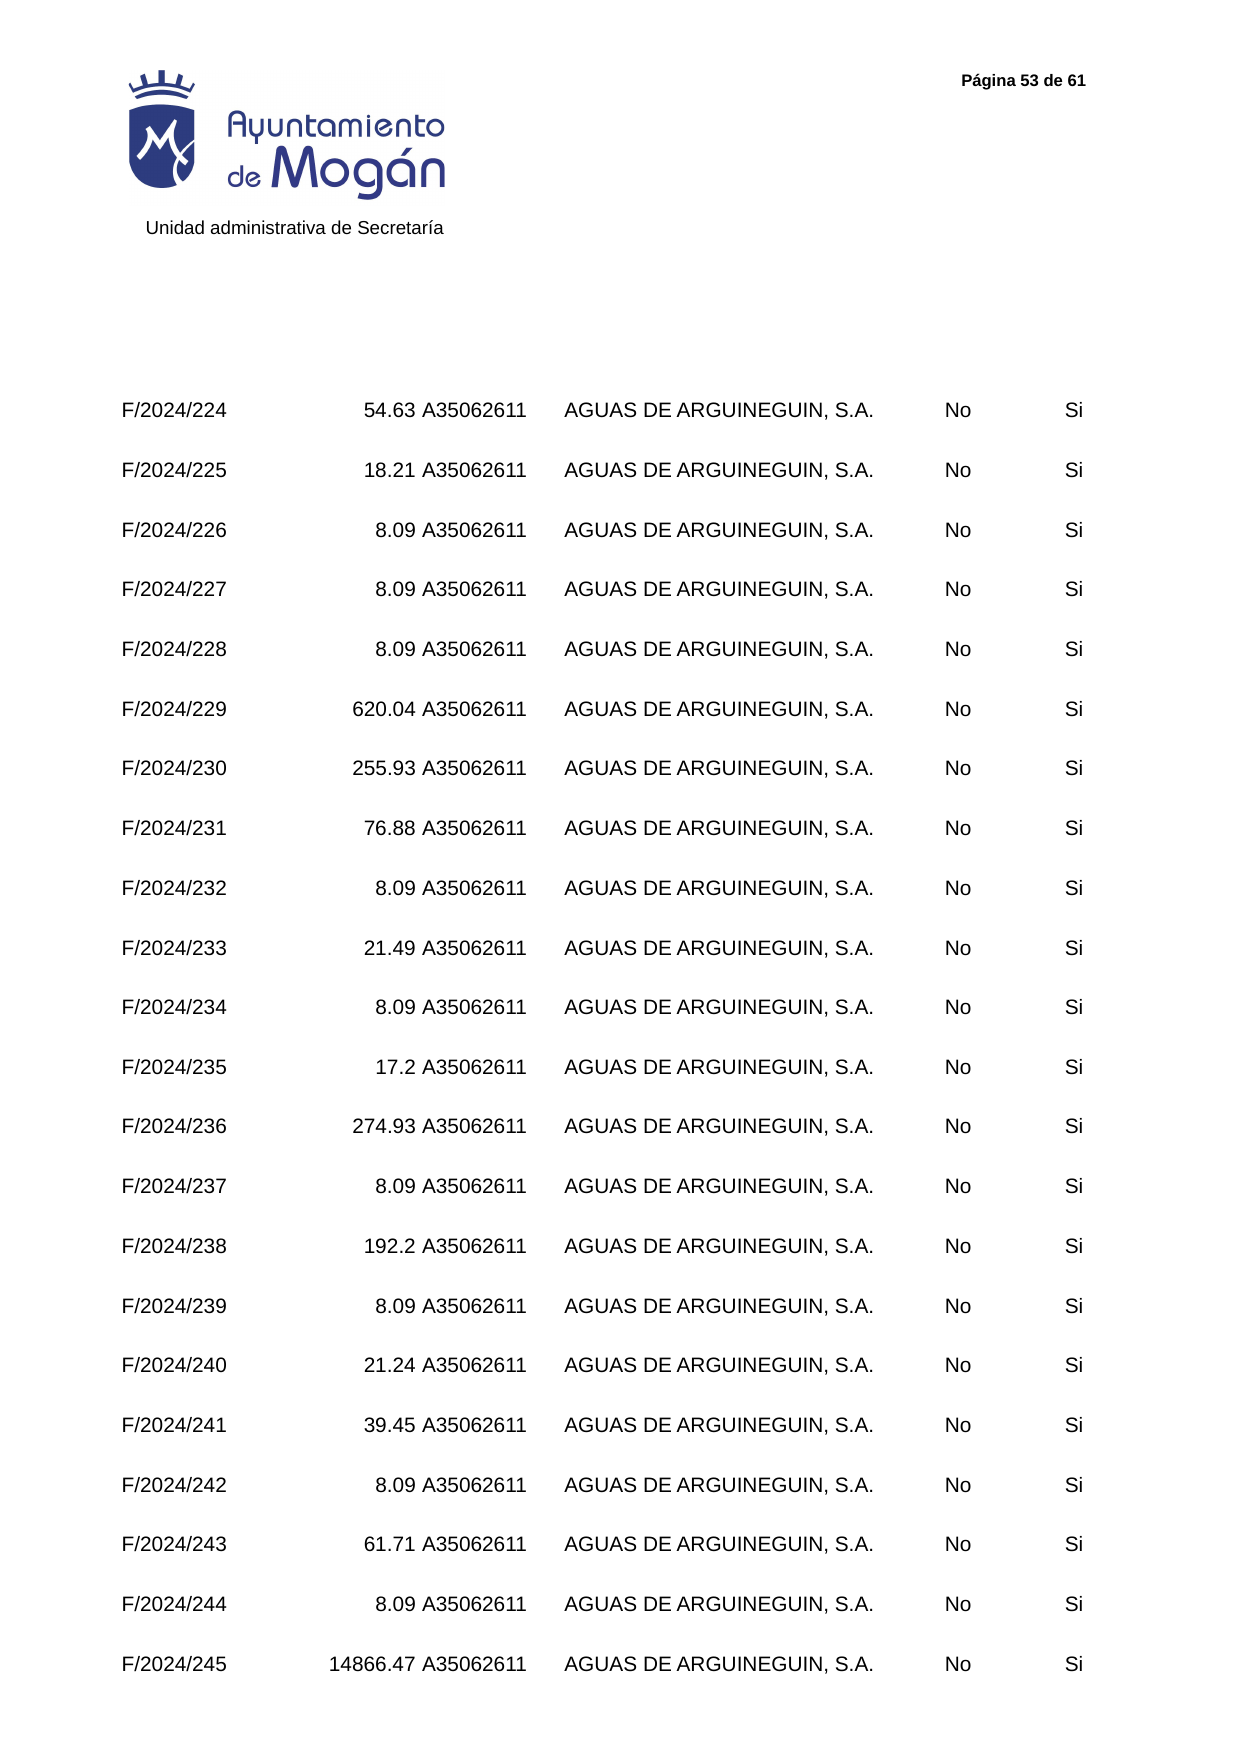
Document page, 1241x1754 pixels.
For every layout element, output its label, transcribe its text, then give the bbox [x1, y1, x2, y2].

table_cell 21,24 [262, 1350, 419, 1410]
table_cell No [891, 1290, 1030, 1350]
table_cell A35062611 [419, 514, 561, 574]
table_cell Si [1030, 1171, 1123, 1231]
table_cell Si [1030, 1290, 1123, 1350]
table_cell No [891, 1469, 1030, 1529]
table_cell 18,21 [262, 455, 419, 514]
table_cell [891, 335, 1030, 395]
table_cell A35062611 [419, 1231, 561, 1290]
table_cell A35062611 [419, 932, 561, 992]
table_cell AGUAS DE ARGUINEGUIN, S.A. [561, 395, 891, 455]
table_cell Si [1030, 1469, 1123, 1529]
table_cell AGUAS DE ARGUINEGUIN, S.A. [561, 514, 891, 574]
table_cell AGUAS DE ARGUINEGUIN, S.A. [561, 1589, 891, 1648]
table_cell A35062611 [419, 634, 561, 693]
table_cell F/2024/237 [118, 1171, 262, 1231]
table_cell F/2024/236 [118, 1111, 262, 1171]
table_cell A35062611 [419, 1529, 561, 1589]
table_cell F/2024/245 [118, 1649, 262, 1679]
table_cell No [891, 1171, 1030, 1231]
table_cell 8,09 [262, 634, 419, 693]
table_cell No [891, 873, 1030, 932]
table_cell A35062611 [419, 1469, 561, 1529]
table_cell 21,49 [262, 932, 419, 992]
table_cell A35062611 [419, 1290, 561, 1350]
table_cell Si [1030, 395, 1123, 455]
table_cell A35062611 [419, 1410, 561, 1469]
table_cell F/2024/229 [118, 694, 262, 753]
table_cell No [891, 1410, 1030, 1469]
table_cell A35062611 [419, 813, 561, 872]
table_cell AGUAS DE ARGUINEGUIN, S.A. [561, 1410, 891, 1469]
table_cell A35062611 [419, 1111, 561, 1171]
table_cell F/2024/242 [118, 1469, 262, 1529]
table_cell 274,93 [262, 1111, 419, 1171]
table_cell AGUAS DE ARGUINEGUIN, S.A. [561, 694, 891, 753]
table_cell AGUAS DE ARGUINEGUIN, S.A. [561, 992, 891, 1052]
table_cell No [891, 1111, 1030, 1171]
table_cell [561, 335, 891, 395]
table_cell 39,45 [262, 1410, 419, 1469]
table_cell F/2024/238 [118, 1231, 262, 1290]
table_cell 8,09 [262, 514, 419, 574]
table_cell Si [1030, 992, 1123, 1052]
table_cell [1030, 335, 1123, 395]
table_cell No [891, 574, 1030, 634]
table_cell F/2024/226 [118, 514, 262, 574]
table_cell No [891, 992, 1030, 1052]
table_cell A35062611 [419, 395, 561, 455]
table_cell F/2024/234 [118, 992, 262, 1052]
table_cell A35062611 [419, 574, 561, 634]
table_cell 8,09 [262, 335, 419, 395]
table_cell A35062611 [419, 1171, 561, 1231]
table_cell Si [1030, 873, 1123, 932]
table_cell AGUAS DE ARGUINEGUIN, S.A. [561, 1290, 891, 1350]
table_cell No [891, 1052, 1030, 1111]
table_cell 255,93 [262, 753, 419, 813]
table_cell Si [1030, 932, 1123, 992]
table_cell F/2024/225 [118, 455, 262, 514]
table_cell Si [1030, 634, 1123, 693]
table_cell F/2024/227 [118, 574, 262, 634]
table_cell F/2024/228 [118, 634, 262, 693]
table_cell F/2024/240 [118, 1350, 262, 1410]
picture [128, 70, 445, 206]
table_cell F/2024/232 [118, 873, 262, 932]
table_cell F/2024/230 [118, 753, 262, 813]
table_cell No [891, 1649, 1030, 1679]
table_cell AGUAS DE ARGUINEGUIN, S.A. [561, 873, 891, 932]
table_cell F/2024/244 [118, 1589, 262, 1648]
table_cell Si [1030, 1111, 1123, 1171]
table_cell Si [1030, 1649, 1123, 1679]
table_cell Si [1030, 1231, 1123, 1290]
table_cell 8,09 [262, 1290, 419, 1350]
table_cell Si [1030, 455, 1123, 514]
table_cell A35062611 [419, 1649, 561, 1679]
table_cell 620,04 [262, 694, 419, 753]
table_cell Si [1030, 1589, 1123, 1648]
table_cell Si [1030, 1410, 1123, 1469]
table_cell 8,09 [262, 873, 419, 932]
table_cell Si [1030, 514, 1123, 574]
table_cell AGUAS DE ARGUINEGUIN, S.A. [561, 1052, 891, 1111]
table_cell No [891, 1529, 1030, 1589]
table_cell AGUAS DE ARGUINEGUIN, S.A. [561, 634, 891, 693]
table_cell AGUAS DE ARGUINEGUIN, S.A. [561, 1649, 891, 1679]
table_cell F/2024/224 [118, 395, 262, 455]
table_cell 192,2 [262, 1231, 419, 1290]
table_cell No [891, 1231, 1030, 1290]
table_cell AGUAS DE ARGUINEGUIN, S.A. [561, 1111, 891, 1171]
table_cell AGUAS DE ARGUINEGUIN, S.A. [561, 1171, 891, 1231]
table_cell No [891, 514, 1030, 574]
table_cell 8,09 [262, 992, 419, 1052]
table_cell AGUAS DE ARGUINEGUIN, S.A. [561, 753, 891, 813]
table_cell 76,88 [262, 813, 419, 872]
table_cell [118, 335, 262, 395]
table_cell AGUAS DE ARGUINEGUIN, S.A. [561, 813, 891, 872]
table_cell AGUAS DE ARGUINEGUIN, S.A. [561, 1529, 891, 1589]
table_cell AGUAS DE ARGUINEGUIN, S.A. [561, 1231, 891, 1290]
table_cell Si [1030, 694, 1123, 753]
table_cell 14866,47 [262, 1649, 419, 1679]
table_cell No [891, 395, 1030, 455]
table_cell A35062611 [419, 1589, 561, 1648]
table_cell A35062611 [419, 753, 561, 813]
table_cell No [891, 634, 1030, 693]
table_cell 54,63 [262, 395, 419, 455]
table_cell 8,09 [262, 1589, 419, 1648]
table_cell Si [1030, 813, 1123, 872]
table_cell F/2024/231 [118, 813, 262, 872]
table_cell 61,71 [262, 1529, 419, 1589]
table_cell 17,2 [262, 1052, 419, 1111]
table_cell F/2024/233 [118, 932, 262, 992]
table_cell No [891, 455, 1030, 514]
table_cell No [891, 1350, 1030, 1410]
table_cell Si [1030, 1052, 1123, 1111]
table_cell A35062611 [419, 1052, 561, 1111]
table_cell A35062611 [419, 1350, 561, 1410]
table_cell No [891, 753, 1030, 813]
table_cell F/2024/243 [118, 1529, 262, 1589]
table_cell No [891, 1589, 1030, 1648]
table_cell AGUAS DE ARGUINEGUIN, S.A. [561, 574, 891, 634]
table_cell No [891, 813, 1030, 872]
table_cell A35062611 [419, 992, 561, 1052]
table_cell A35062611 [419, 455, 561, 514]
table_cell [419, 335, 561, 395]
table_cell Si [1030, 574, 1123, 634]
table_cell No [891, 932, 1030, 992]
table_cell No [891, 694, 1030, 753]
table_cell A35062611 [419, 694, 561, 753]
table_cell Si [1030, 753, 1123, 813]
table_cell F/2024/241 [118, 1410, 262, 1469]
table_cell Si [1030, 1350, 1123, 1410]
table_cell AGUAS DE ARGUINEGUIN, S.A. [561, 932, 891, 992]
table_cell A35062611 [419, 873, 561, 932]
table_cell 8,09 [262, 1469, 419, 1529]
table_cell AGUAS DE ARGUINEGUIN, S.A. [561, 1350, 891, 1410]
table_cell 8,09 [262, 1171, 419, 1231]
table_cell F/2024/239 [118, 1290, 262, 1350]
table_cell F/2024/235 [118, 1052, 262, 1111]
table_cell Si [1030, 1529, 1123, 1589]
table_cell AGUAS DE ARGUINEGUIN, S.A. [561, 455, 891, 514]
table_cell AGUAS DE ARGUINEGUIN, S.A. [561, 1469, 891, 1529]
table_cell 8,09 [262, 574, 419, 634]
